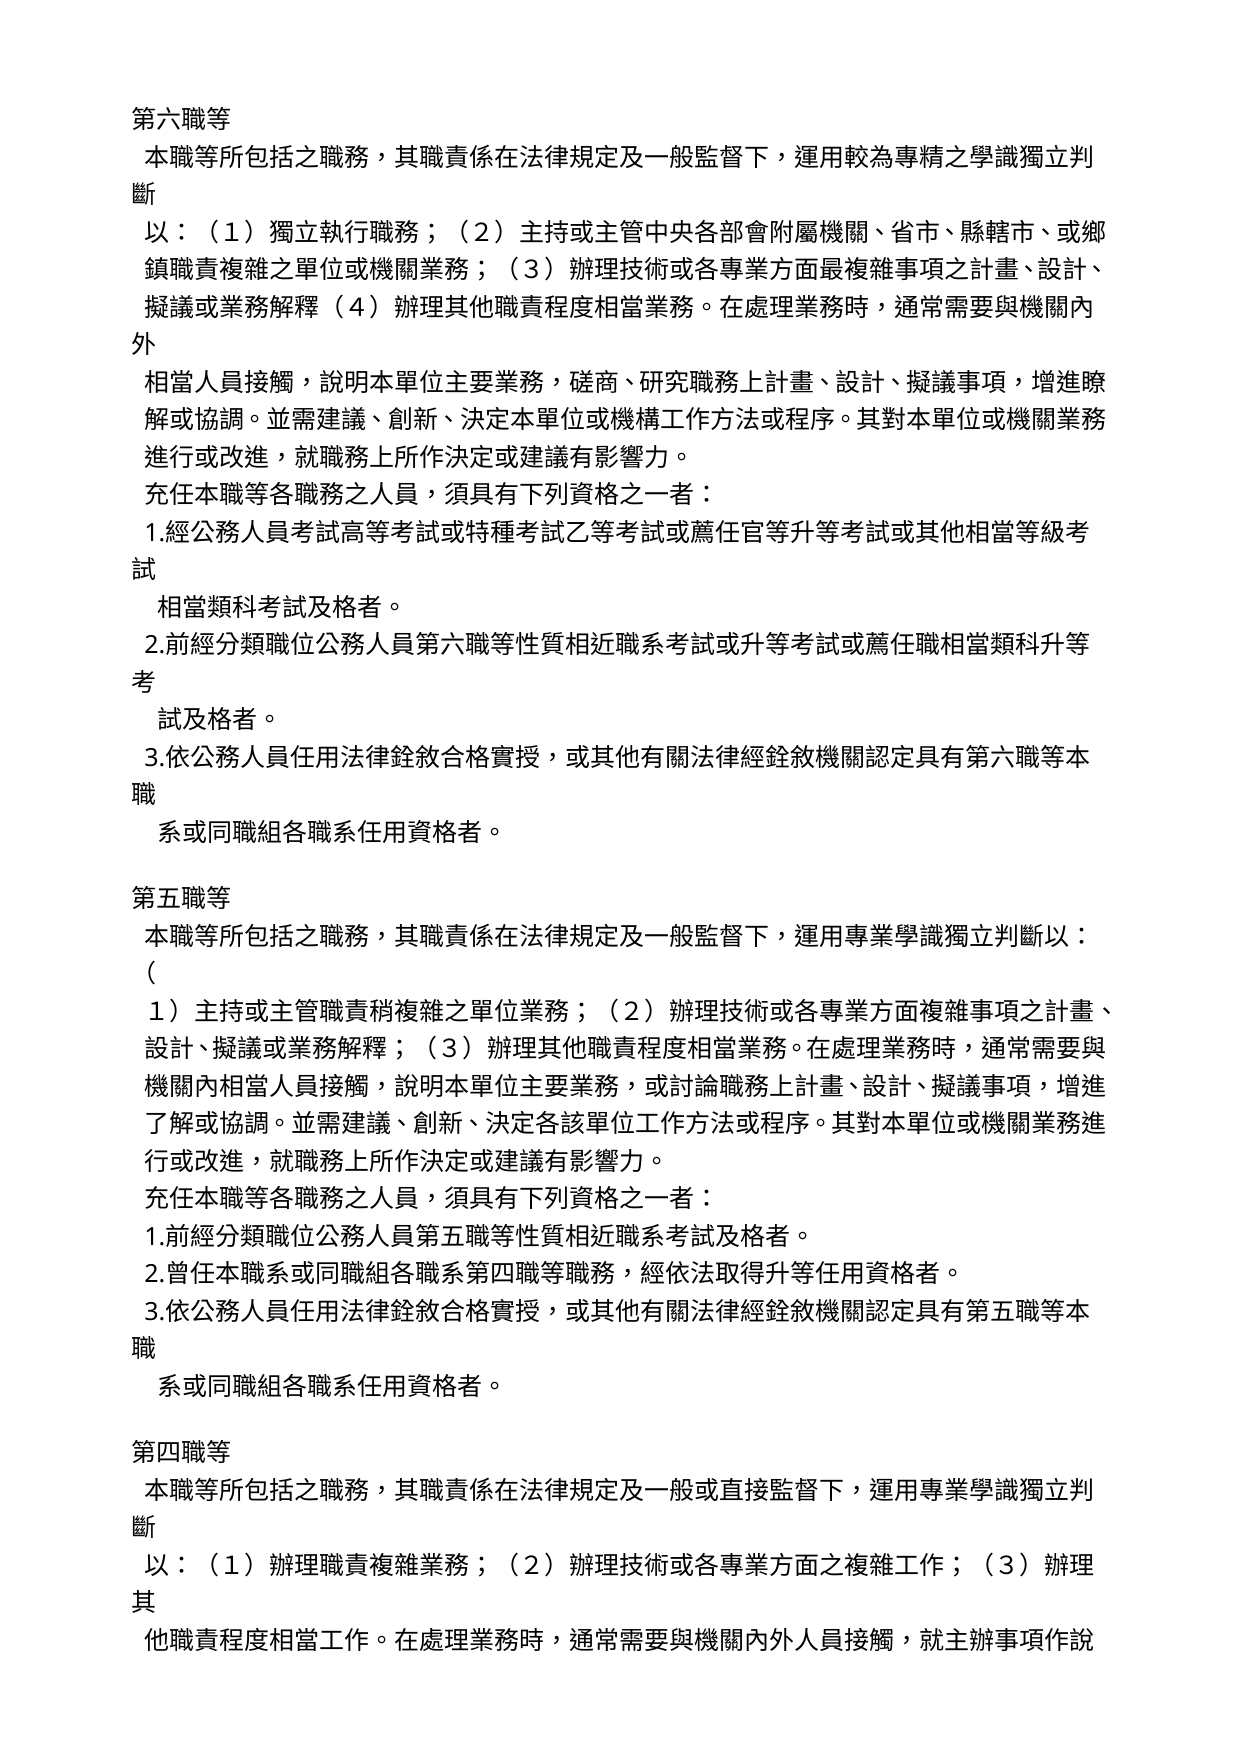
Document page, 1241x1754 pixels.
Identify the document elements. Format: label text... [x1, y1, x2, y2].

text 第四職等 本職等所包括之職務，其職責係在法律規定及一般或直接監督下，運用專業學識獨立判斷 以：（１）辦理職責複雜業務；（２）辦理技術或各專業方面之複雜工作；（３）辦理其 他職責程度相當工作。在處理業務時，通常需要與機關內外人員接觸，就主辦事項作說 [131, 1432, 1106, 1657]
text 第五職等 本職等所包括之職務，其職責係在法律規定及一般監督下，運用專業學識獨立判斷以：（ １）主持或主管職責稍複雜之單位業務；（２）辦理技術或各專業方面複雜事項之計畫、 設計、擬議或業務解釋；（３）辦理其他職責程度相當業務。在處理業務時，通常需要與 機關內相當人員接觸，說明本單位主要業務，或討論職務上計畫、設計、擬議事項，增進 了解或協調。並需建議、創新、決定各該單位工作方法或程序。其對本單位或機關業務進 行或改進，就職務上所作決定或建議有影響力。 充任本職等各職務之人員，須具有下列資格之一者： 1.前經分類職位公務人員第五職等性質相近職系考試及格者。 2.曾任本職系或同職組各職系第四職等職務，經依法取得升等任用資格者。 3.依公務人員任用法律銓敘合格實授，或其他有關法律經銓敘機關認定具有第五職等本職 系或同職組各職系任用資格者。 [131, 878, 1106, 1403]
text 第六職等 本職等所包括之職務，其職責係在法律規定及一般監督下，運用較為專精之學識獨立判斷 以：（１）獨立執行職務；（２）主持或主管中央各部會附屬機關、省市、縣轄市、或鄉 鎮職責複雜之單位或機關業務；（３）辦理技術或各專業方面最複雜事項之計畫、設計、 擬議或業務解釋（４）辦理其他職責程度相當業務。在處理業務時，通常需要與機關內外 相當人員接觸，說明本單位主要業務，磋商、研究職務上計畫、設計、擬議事項，增進瞭 解或協調。並需建議、創新、決定本單位或機構工作方法或程序。其對本單位或機關業務 進行或改進，就職務上所作決定或建議有影響力。 充任本職等各職務之人員，須具有下列資格之一者： 1.經公務人員考試高等考試或特種考試乙等考試或薦任官等升等考試或其他相當等級考試 相當類科考試及格者。 2.前經分類職位公務人員第六職等性質相近職系考試或升等考試或薦任職相當類科升等考 試及格者。 3.依公務人員任用法律銓敘合格實授，或其他有關法律經銓敘機關認定具有第六職等本職 系或同職組各職系任用資格者。 [131, 99, 1106, 849]
